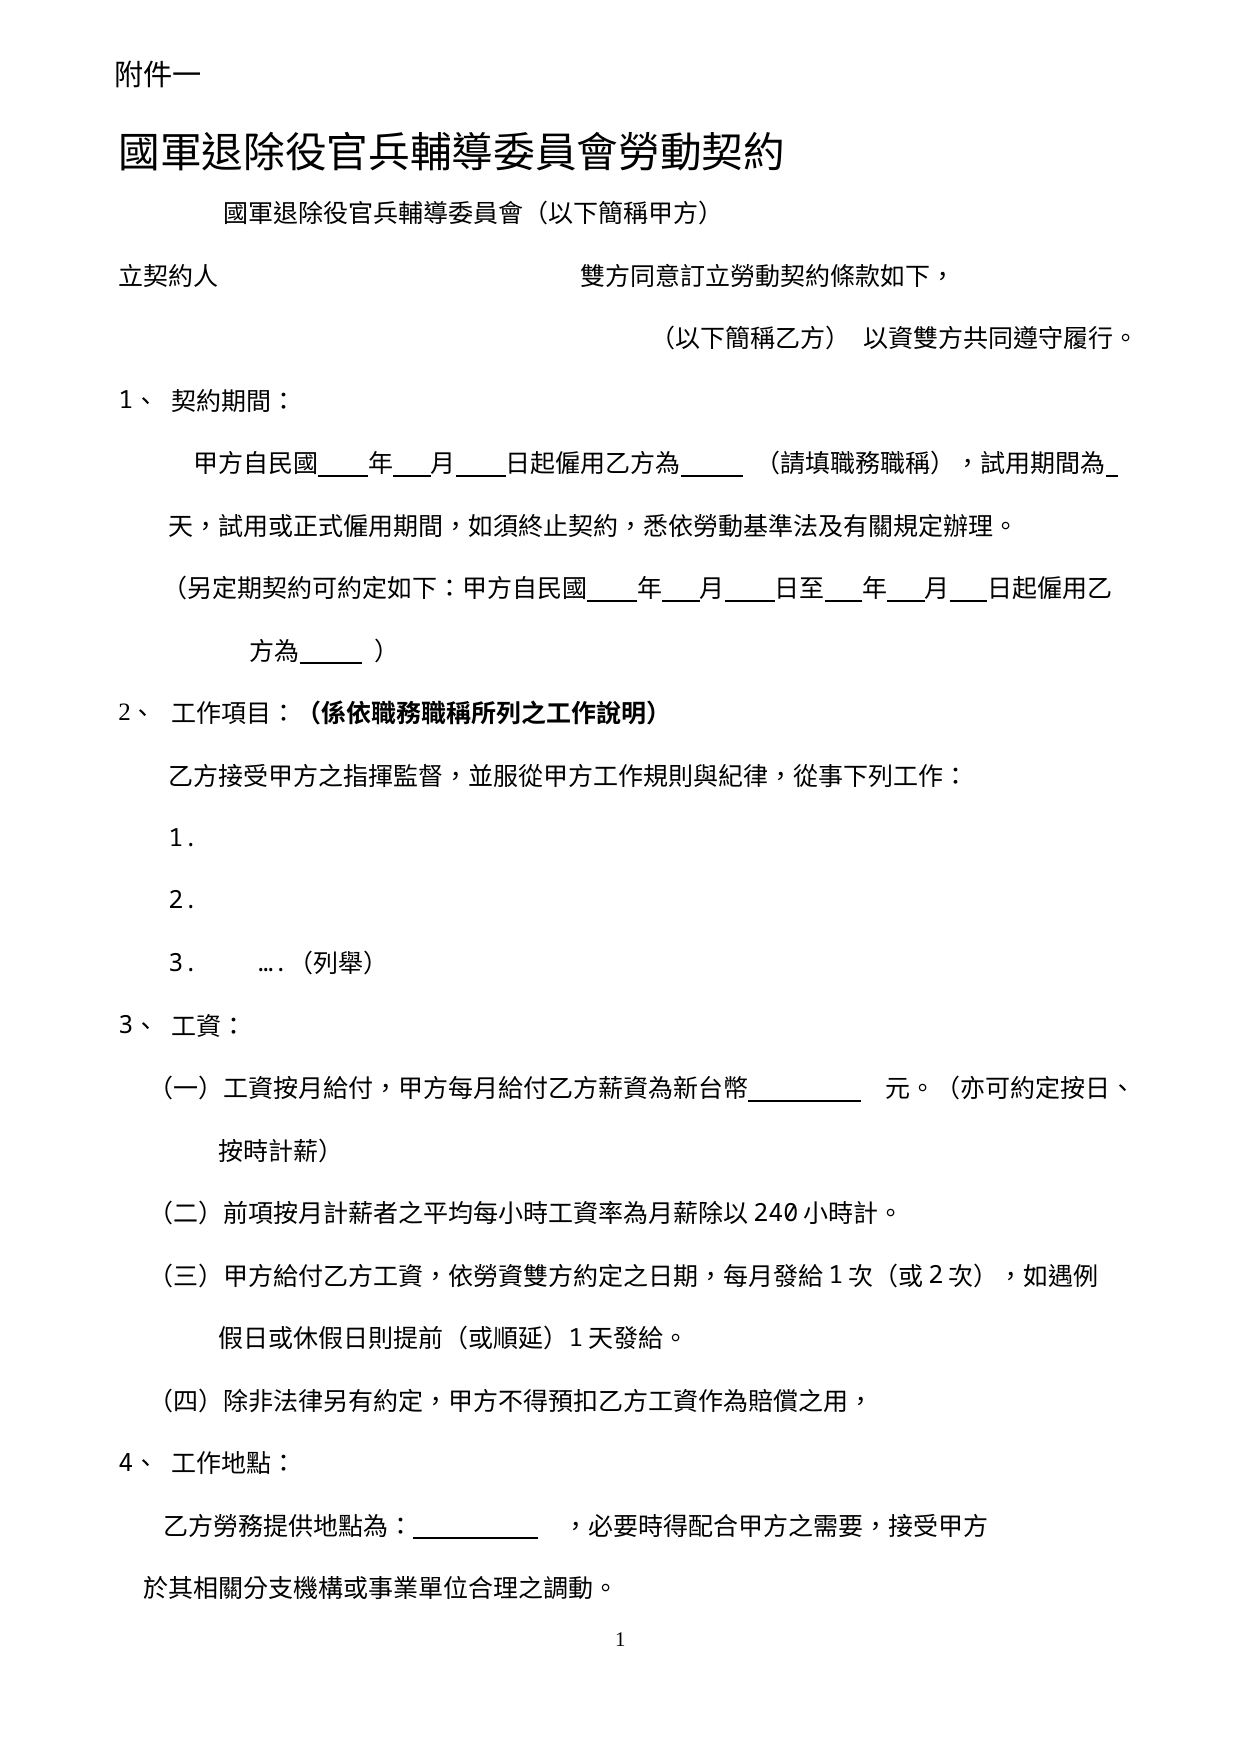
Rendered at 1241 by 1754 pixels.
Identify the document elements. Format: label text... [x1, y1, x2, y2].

text 國軍退除役官兵輔導委員會（以下簡稱甲方） [118, 170, 1122, 233]
text （三）甲方給付乙方工資，依勞資雙方約定之日期，每月發給1次（或2次），如遇例假日或休假日則提前（或順延）1天發給。 [118, 1233, 1122, 1358]
text （以下簡稱乙方） 以資雙方共同遵守履行。 [231, 295, 1122, 358]
text （另定期契約可約定如下：甲方自民國 年 月 日至 年 月 日起僱用乙方為 ） [162, 545, 1122, 670]
text 3. ….（列舉） [168, 920, 1122, 983]
text （二）前項按月計薪者之平均每小時工資率為月薪除以240小時計。 [118, 1170, 1122, 1233]
text 2. [168, 858, 1122, 920]
text 立契約人 雙方同意訂立勞動契約條款如下， [118, 233, 1122, 295]
text （一）工資按月給付，甲方每月給付乙方薪資為新台幣 元。（亦可約定按日、按時計薪） [118, 1045, 1122, 1170]
list 工作項目：（係依職務職稱所列之工作說明） [118, 670, 1122, 733]
text 1. [168, 795, 1122, 858]
text （四）除非法律另有約定，甲方不得預扣乙方工資作為賠償之用， [118, 1358, 1122, 1420]
list 工資： [118, 983, 1122, 1045]
text 附件一 [114, 59, 1097, 92]
text 乙方接受甲方之指揮監督，並服從甲方工作規則與紀律，從事下列工作： [168, 733, 1122, 795]
text 於其相關分支機構或事業單位合理之調動。 [118, 1545, 1122, 1608]
list 工作地點： [118, 1420, 1122, 1483]
text 國軍退除役官兵輔導委員會勞動契約 [99, 51, 1122, 170]
list 契約期間： [118, 358, 1122, 420]
text 乙方勞務提供地點為： ，必要時得配合甲方之需要，接受甲方 [118, 1483, 1122, 1545]
text 甲方自民國 年 月 日起僱用乙方為 （請填職務職稱），試用期間為 天，試用或正式僱用期間，如須終止契約，悉依勞動基準法及有關規定辦理。 [168, 420, 1122, 545]
